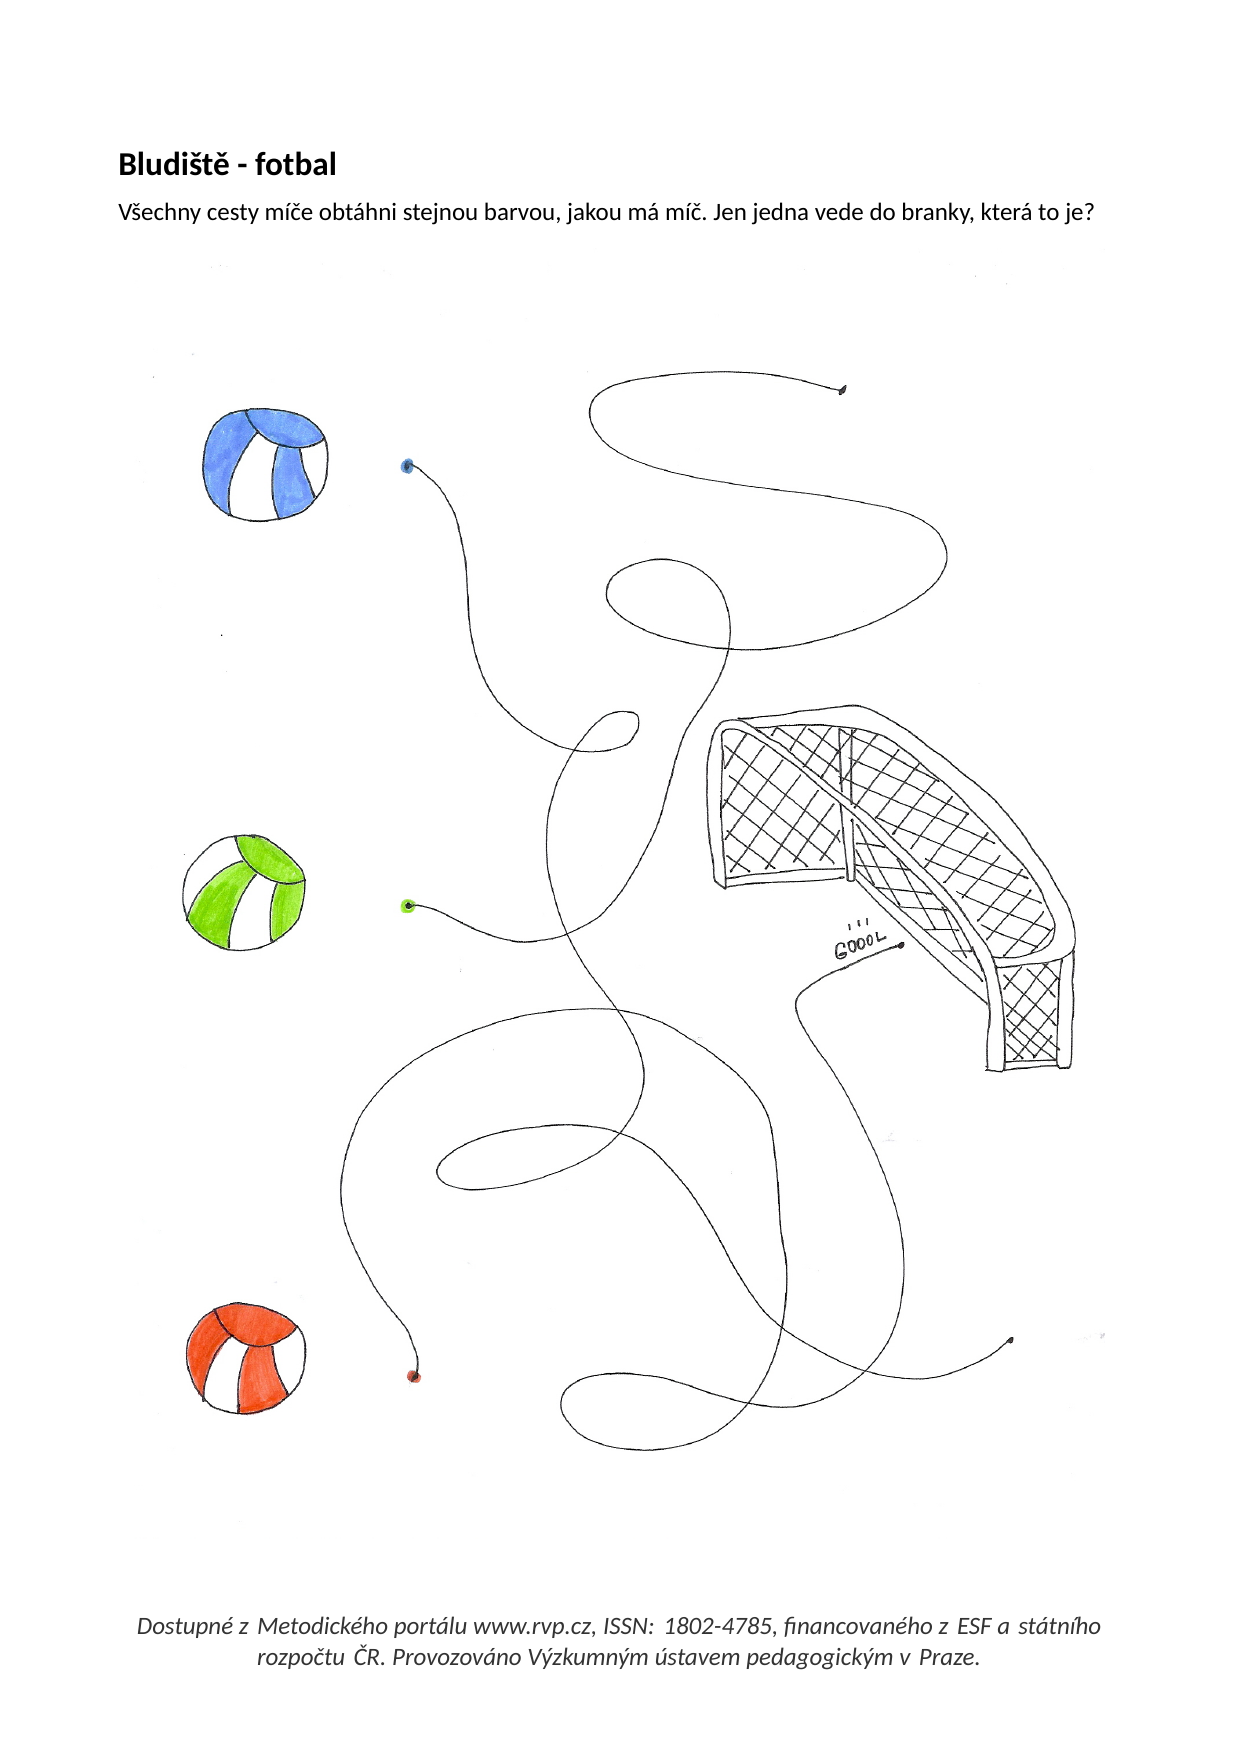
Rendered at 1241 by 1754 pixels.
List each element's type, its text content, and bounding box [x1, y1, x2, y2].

subtitle Bludiště - fotbal [118, 143, 1122, 184]
picture [134, 248, 1105, 1539]
text Všechny cesty míče obtáhni stejnou barvou, jakou má míč. Jen jedna vede do branky, která to je? [118, 196, 1122, 227]
